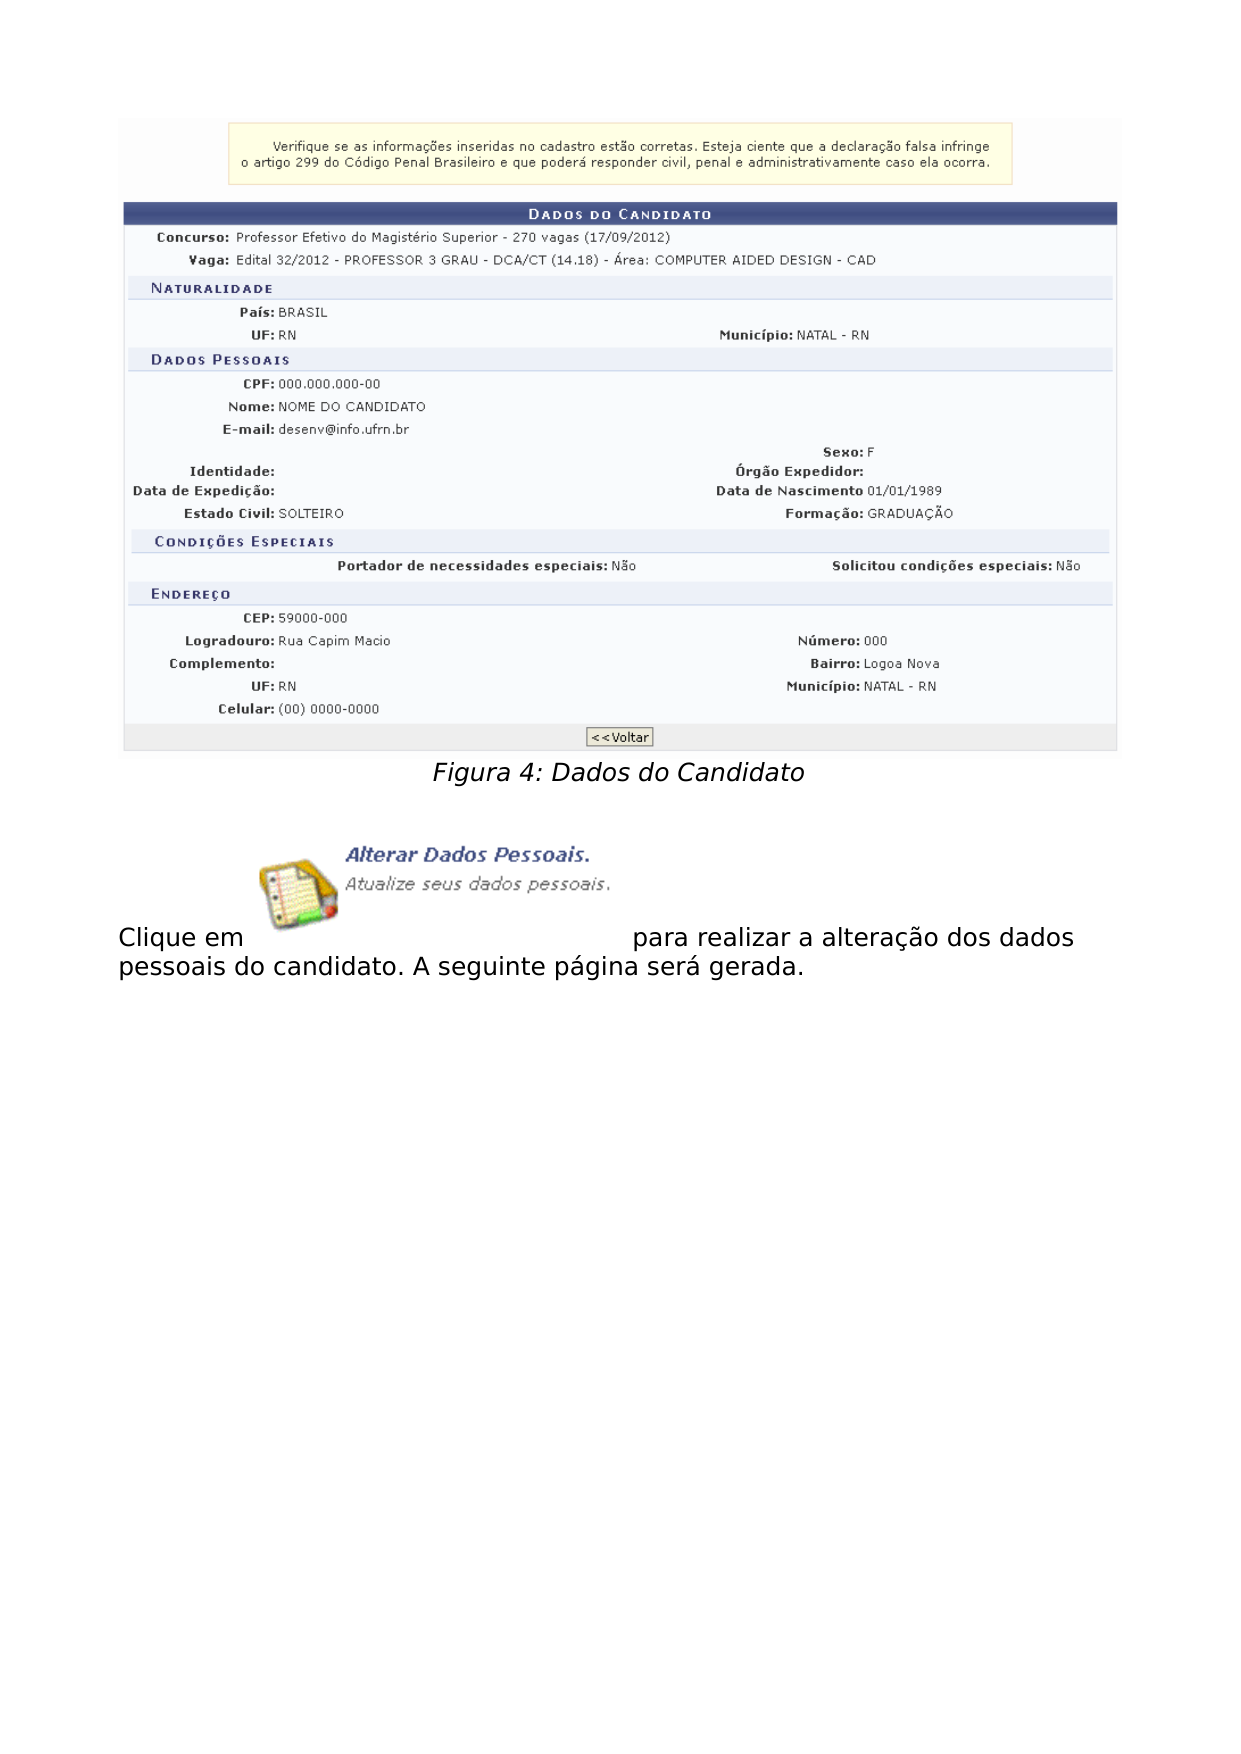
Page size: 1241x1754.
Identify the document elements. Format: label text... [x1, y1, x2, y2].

picture [252, 829, 624, 947]
text Figura 4: Dados do Candidato [118, 759, 1122, 788]
text Clique em para realizar a alteração dos dados pessoais do candidato. A seguinte página será gerada. [118, 829, 1122, 982]
picture [118, 118, 1123, 759]
